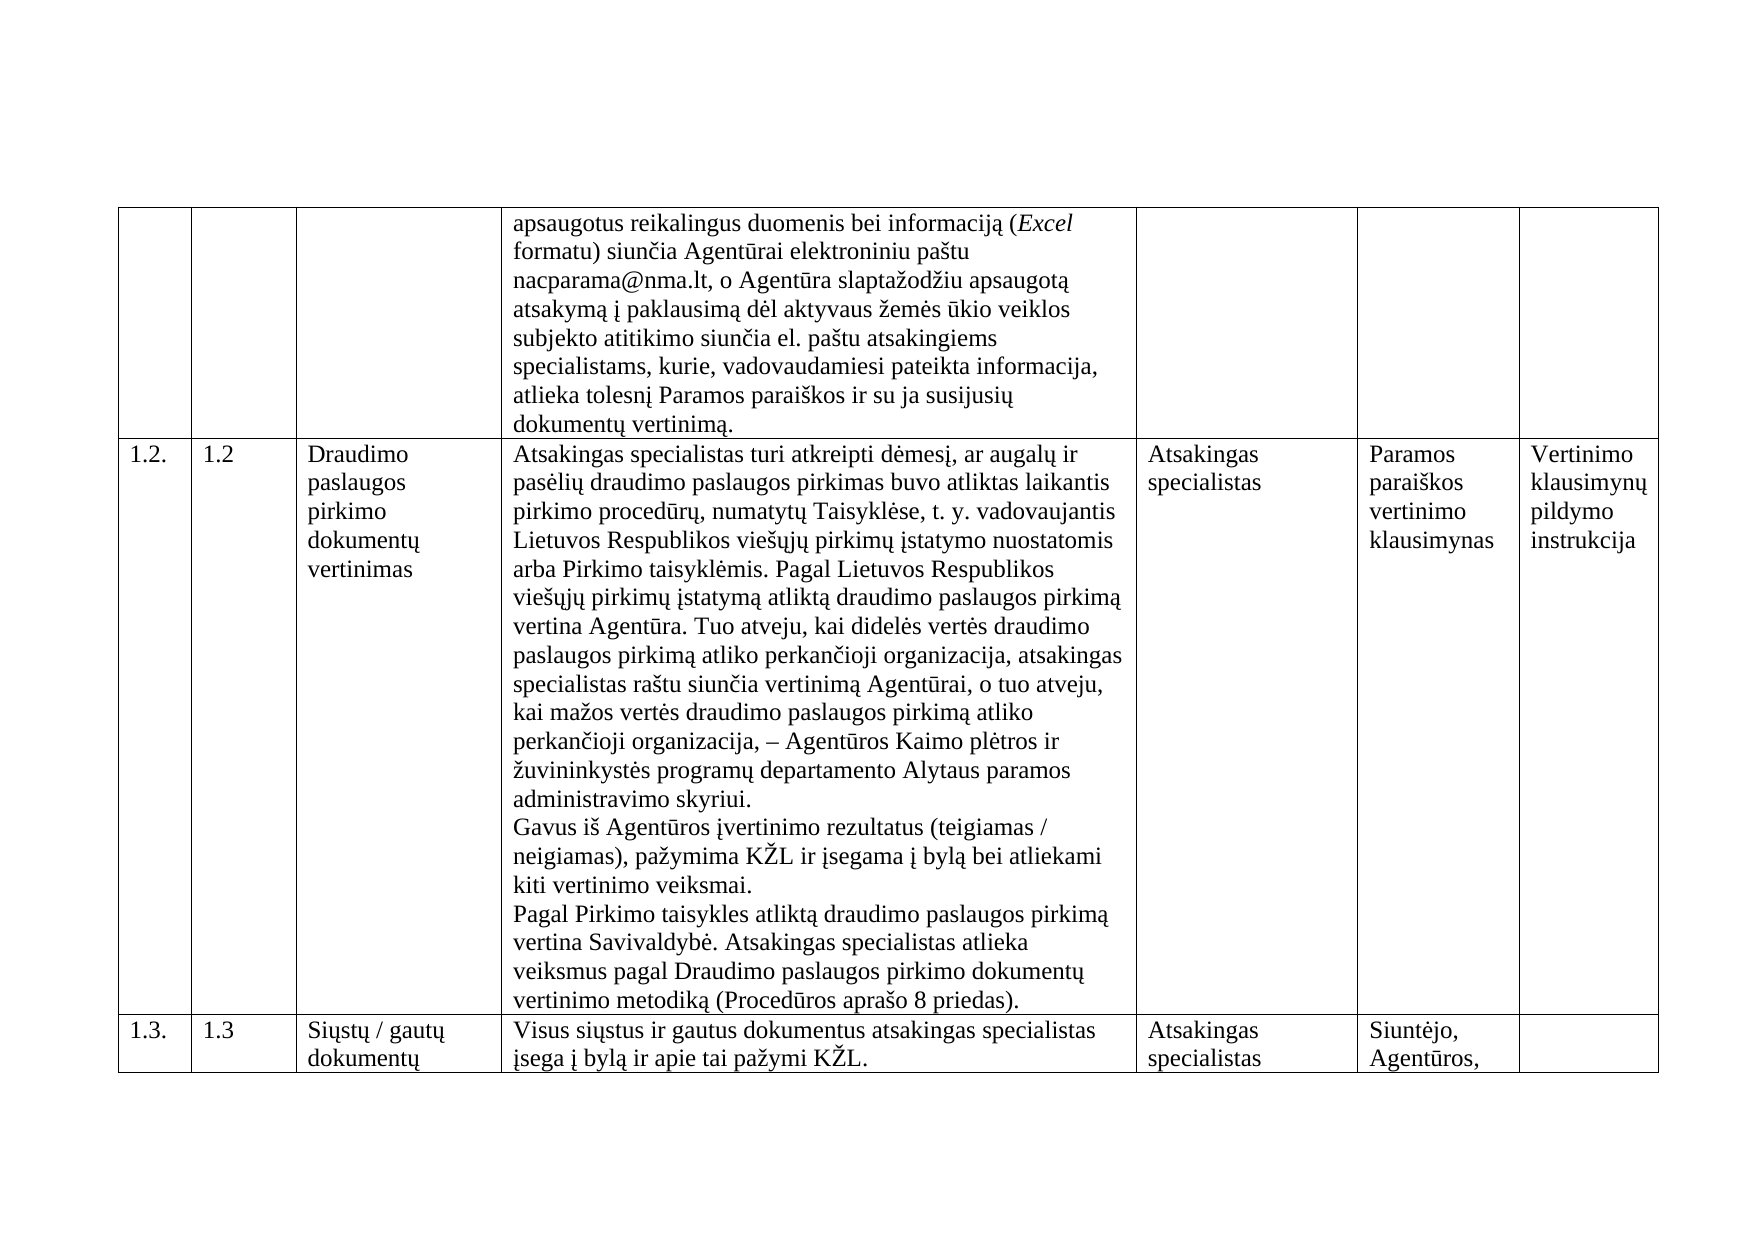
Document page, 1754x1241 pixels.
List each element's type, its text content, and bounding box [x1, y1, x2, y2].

table_cell Draudimo paslaugos pirkimo dokumentų vertinimas [297, 439, 501, 1014]
table_cell 1.2 [192, 439, 296, 1014]
table_cell [297, 208, 501, 438]
table_cell [1520, 1015, 1658, 1072]
table_cell Vertinimo klausimynų pildymo instrukcija [1520, 439, 1658, 1014]
table_cell Atsakingas specialistas [1137, 439, 1357, 1014]
table_cell [119, 208, 191, 438]
table_cell Atsakingas specialistas [1137, 1015, 1357, 1072]
table_cell [1358, 208, 1519, 438]
table_cell Visus siųstus ir gautus dokumentus atsakingas specialistas įsega į bylą ir apie tai pažymi KŽL. [502, 1015, 1136, 1072]
table_cell Siuntėjo, Agentūros, [1358, 1015, 1519, 1072]
table_cell 1.3 [192, 1015, 296, 1072]
table_cell Siųstų / gautų dokumentų [297, 1015, 501, 1072]
table_cell 1.2. [119, 439, 191, 1014]
table_cell Paramos paraiškos vertinimo klausimynas [1358, 439, 1519, 1014]
table_cell [192, 208, 296, 438]
table_cell apsaugotus reikalingus duomenis bei informaciją (Excel formatu) siunčia Agentūrai elektroniniu paštu nacparama@nma.lt, o Agentūra slaptažodžiu apsaugotą atsakymą į paklausimą dėl aktyvaus žemės ūkio veiklos subjekto atitikimo siunčia el. paštu atsakingiems specialistams, kurie, vadovaudamiesi pateikta informacija, atlieka tolesnį Paramos paraiškos ir su ja susijusių dokumentų vertinimą. [502, 208, 1136, 438]
table_cell [1520, 208, 1658, 438]
table_cell Atsakingas specialistas turi atkreipti dėmesį, ar augalų ir pasėlių draudimo paslaugos pirkimas buvo atliktas laikantis pirkimo procedūrų, numatytų Taisyklėse, t. y. vadovaujantis Lietuvos Respublikos viešųjų pirkimų įstatymo nuostatomis arba Pirkimo taisyklėmis. Pagal Lietuvos Respublikos viešųjų pirkimų įstatymą atliktą draudimo paslaugos pirkimą vertina Agentūra. Tuo atveju, kai didelės vertės draudimo paslaugos pirkimą atliko perkančioji organizacija, atsakingas specialistas raštu siunčia vertinimą Agentūrai, o tuo atveju, kai mažos vertės draudimo paslaugos pirkimą atliko perkančioji organizacija, – Agentūros Kaimo plėtros ir žuvininkystės programų departamento Alytaus paramos administravimo skyriui. Gavus iš Agentūros įvertinimo rezultatus (teigiamas / neigiamas), pažymima KŽL ir įsegama į bylą bei atliekami kiti vertinimo veiksmai. Pagal Pirkimo taisykles atliktą draudimo paslaugos pirkimą vertina Savivaldybė. Atsakingas specialistas atlieka veiksmus pagal Draudimo paslaugos pirkimo dokumentų vertinimo metodiką (Procedūros aprašo 8 priedas). [502, 439, 1136, 1014]
table_cell 1.3. [119, 1015, 191, 1072]
table_cell [1137, 208, 1357, 438]
